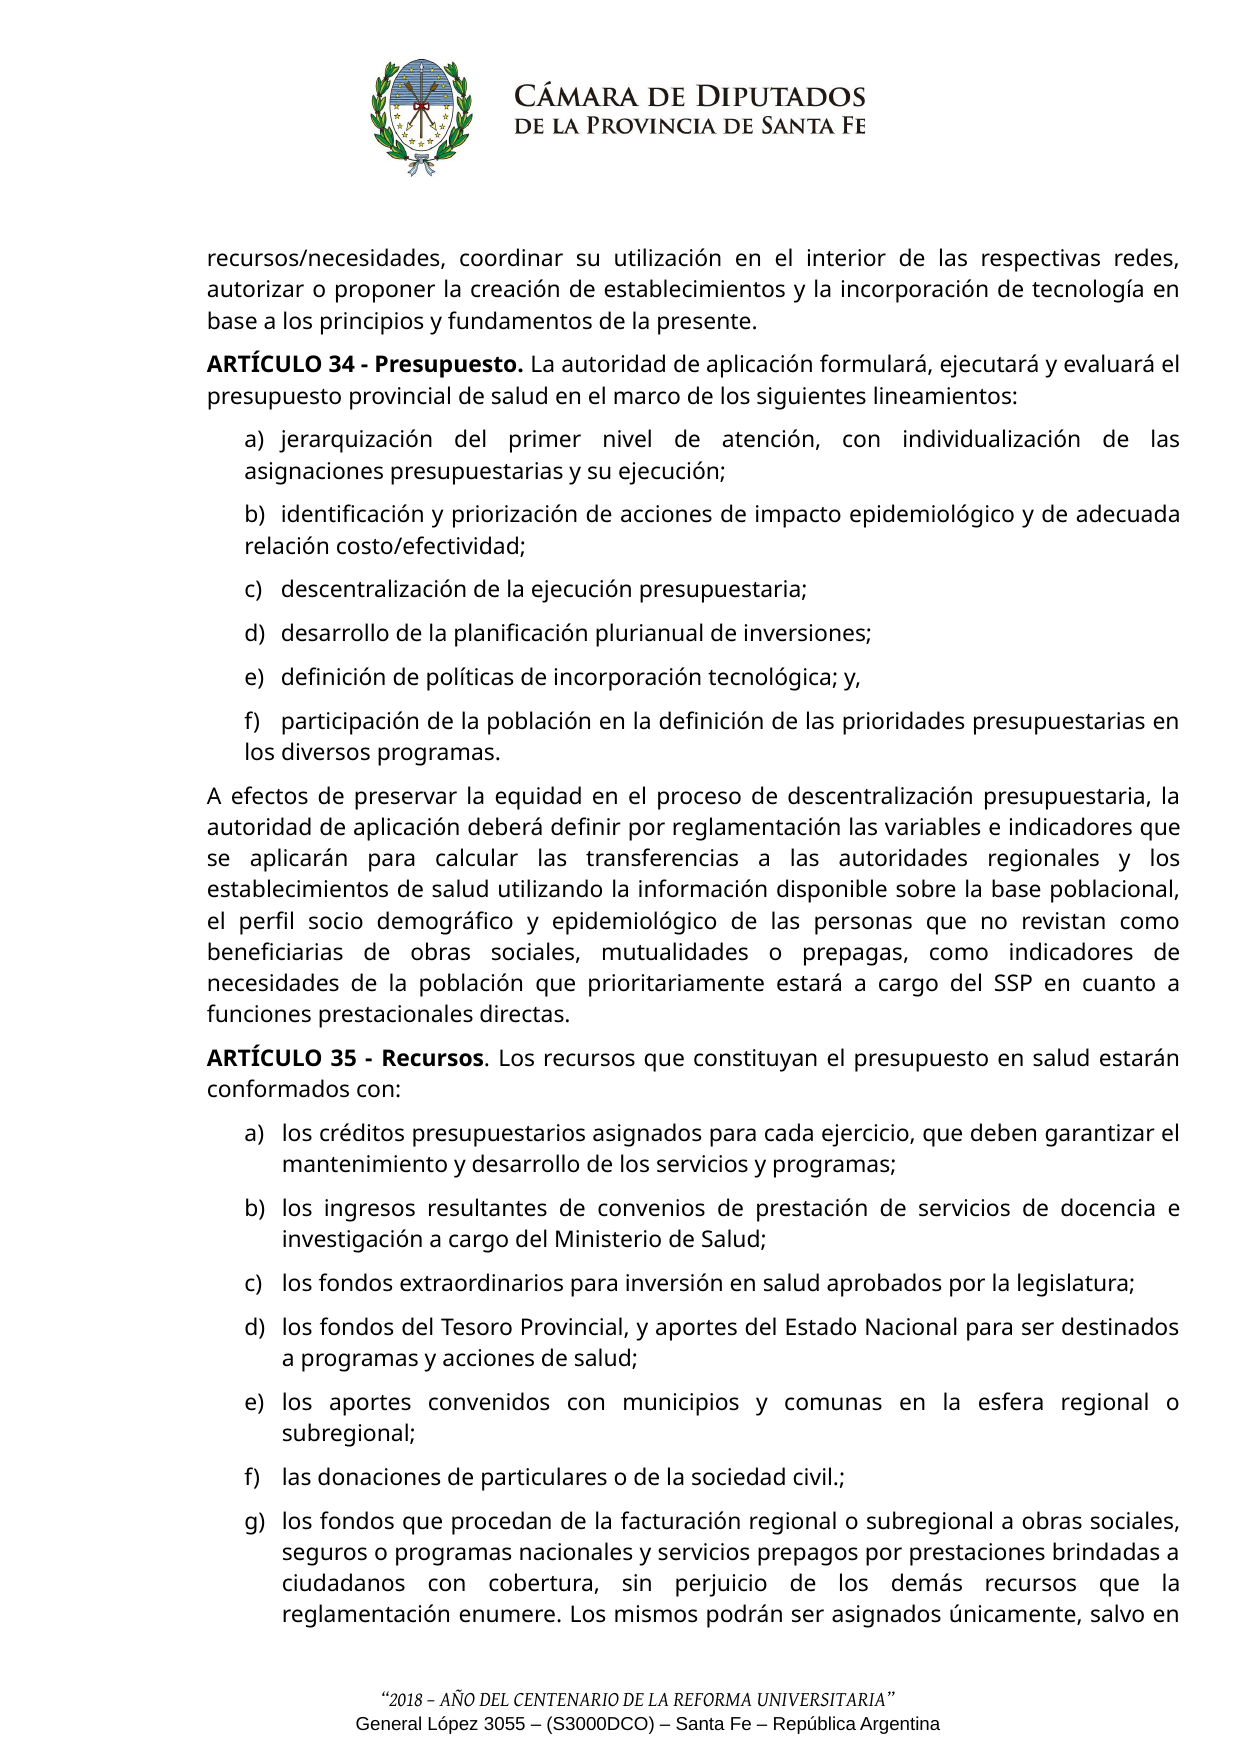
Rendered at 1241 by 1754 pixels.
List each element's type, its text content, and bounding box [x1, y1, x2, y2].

list los fondos extraordinarios para inversión en salud aprobados por la legislatura; [244, 1267, 1181, 1298]
text A efectos de preservar la equidad en el proceso de descentralización presupuestaria, la autoridad de aplicación deberá deﬁnir por reglamentación las variables e indicadores que se aplicarán para calcular las transferencias a las autoridades regionales y los establecimientos de salud utilizando la información disponible sobre la base poblacional, el perﬁl socio demográﬁco y epidemiológico de las personas que no revistan como beneficiarias de obras sociales, mutualidades o prepagas, como indicadores de necesidades de la población que prioritariamente estará a cargo del SSP en cuanto a funciones prestacionales directas. [207, 780, 1181, 1030]
list los fondos del Tesoro Provincial, y aportes del Estado Nacional para ser destinados a programas y acciones de salud; [244, 1311, 1181, 1373]
list participación de la población en la definición de las prioridades presupuestarias en los diversos programas. [244, 705, 1181, 767]
list desarrollo de la planificación plurianual de inversiones; [244, 617, 1181, 648]
list identificación y priorización de acciones de impacto epidemiológico y de adecuada relación costo/efectividad; [244, 498, 1181, 561]
list las donaciones de particulares o de la sociedad civil.; [244, 1461, 1181, 1492]
list los aportes convenidos con municipios y comunas en la esfera regional o subregional; [244, 1386, 1181, 1448]
list los fondos que procedan de la facturación regional o subregional a obras sociales, seguros o programas nacionales y servicios prepagos por prestaciones brindadas a ciudadanos con cobertura, sin perjuicio de los demás recursos que la reglamentación enumere. Los mismos podrán ser asignados únicamente, salvo en [244, 1505, 1181, 1630]
text ARTÍCULO 35 - Recursos. Los recursos que constituyan el presupuesto en salud estarán conformados con: [207, 1042, 1181, 1105]
picture [370, 59, 866, 181]
list jerarquización del primer nivel de atención, con individualización de las asignaciones presupuestarias y su ejecución; [244, 423, 1181, 486]
text ARTÍCULO 34 - Presupuesto. La autoridad de aplicación formulará, ejecutará y evaluará el presupuesto provincial de salud en el marco de los siguientes lineamientos: [207, 348, 1181, 411]
list los créditos presupuestarios asignados para cada ejercicio, que deben garantizar el mantenimiento y desarrollo de los servicios y programas; [244, 1117, 1181, 1180]
list los ingresos resultantes de convenios de prestación de servicios de docencia e investigación a cargo del Ministerio de Salud; [244, 1192, 1181, 1255]
text recursos/necesidades, coordinar su utilización en el interior de las respectivas redes, autorizar o proponer la creación de establecimientos y la incorporación de tecnología en base a los principios y fundamentos de la presente. [207, 242, 1181, 336]
list descentralización de la ejecución presupuestaria; [244, 573, 1181, 605]
list deﬁnición de políticas de incorporación tecnológica; y, [244, 661, 1181, 692]
